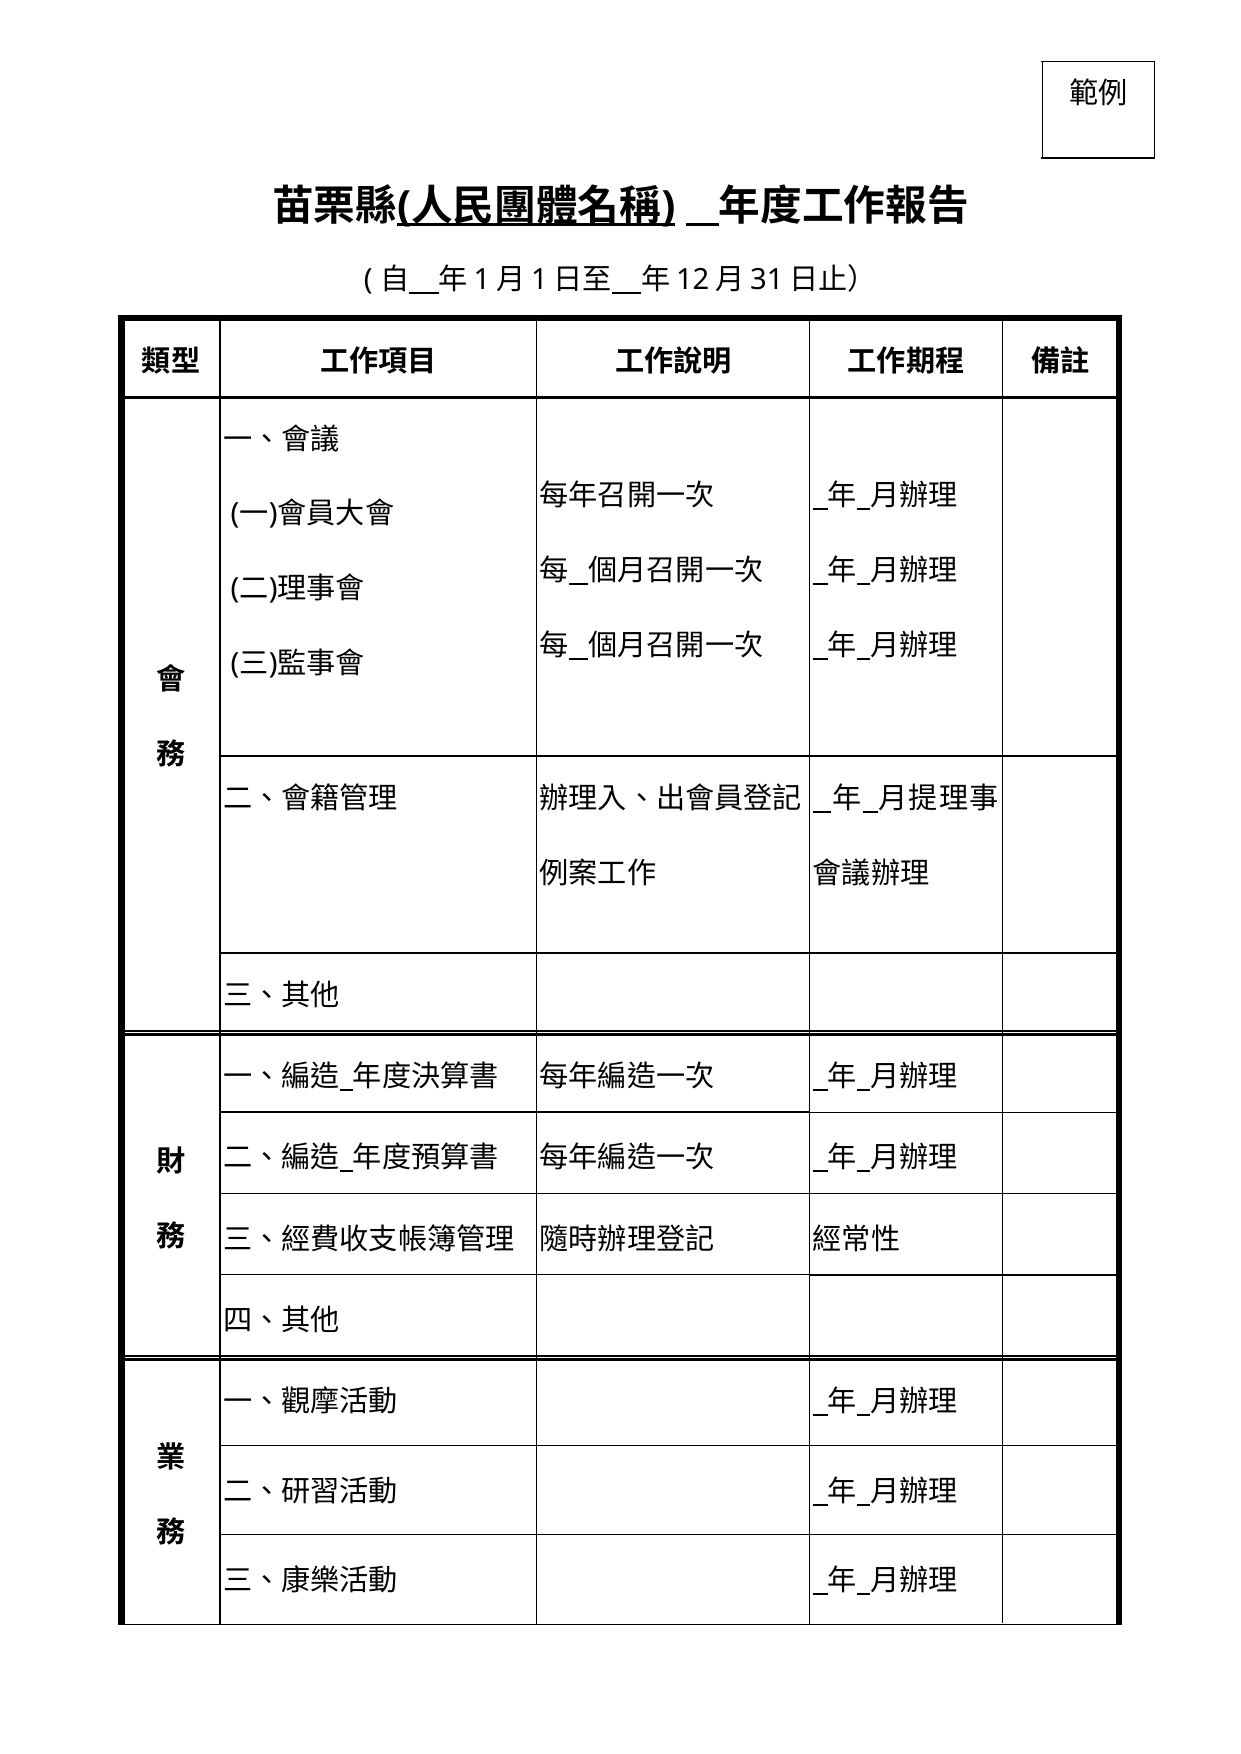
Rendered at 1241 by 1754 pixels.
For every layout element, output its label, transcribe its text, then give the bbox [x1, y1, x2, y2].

table_cell 一、觀摩活動 [221, 1361, 536, 1445]
table_cell 二、編造 年度預算書 [221, 1113, 536, 1193]
table_cell [1003, 1535, 1116, 1623]
table_cell [810, 954, 1002, 1030]
table_cell [1003, 1361, 1116, 1445]
table_cell 業 務 [125, 1361, 219, 1623]
table_cell 辦理入、出會員登記例案工作 [537, 757, 809, 952]
table_cell [1003, 954, 1116, 1030]
table_cell 二、會籍管理 [221, 757, 536, 952]
table_cell 隨時辦理登記 [537, 1194, 809, 1274]
table_cell 三、其他 [221, 954, 536, 1030]
table_cell [1003, 399, 1116, 755]
table_cell 一、會議 (一)會員大會 (二)理事會 (三)監事會 [221, 399, 536, 755]
table_cell [537, 1535, 809, 1623]
table_cell 每年編造一次 [537, 1113, 809, 1193]
table_cell 工作說明 [537, 321, 809, 396]
table_cell [537, 1446, 809, 1534]
table_cell [1003, 1276, 1116, 1355]
table_cell 工作期程 [810, 321, 1002, 396]
table_cell [537, 1361, 809, 1445]
table_cell [1003, 1194, 1116, 1274]
table_cell 年 月提理事會議辦理 [810, 757, 1002, 952]
table_cell 每年召開一次 每 個月召開一次 每 個月召開一次 [537, 399, 809, 755]
table_cell 四、其他 [221, 1275, 536, 1355]
table_cell [537, 1275, 809, 1355]
table_cell [810, 1276, 1002, 1355]
table_cell [1003, 1113, 1116, 1193]
table_cell [1003, 1446, 1116, 1534]
table_cell 年 月辦理 [810, 1113, 1002, 1193]
table_cell 經常性 [810, 1194, 1002, 1274]
table_cell 年 月辦理 [810, 1036, 1002, 1111]
table_cell 類型 [125, 321, 219, 396]
table_cell [537, 954, 809, 1030]
table_cell 年 月辦理 [810, 1446, 1002, 1534]
table_cell 年 月辦理 [810, 1535, 1002, 1623]
table_cell 年 月辦理 年 月辦理 年 月辦理 [810, 399, 1002, 755]
table_cell 備註 [1003, 321, 1116, 396]
table_cell 會 務 [125, 399, 219, 1030]
text 苗栗縣(人民團體名稱) 年度工作報告 [75, 164, 1165, 239]
table_cell 年 月辦理 [810, 1361, 1002, 1445]
table_cell 工作項目 [221, 321, 536, 396]
table_cell [1003, 1036, 1116, 1111]
table_cell 二、研習活動 [221, 1446, 536, 1534]
table_cell 一、編造 年度決算書 [221, 1036, 536, 1111]
table_cell 每年編造一次 [537, 1036, 809, 1111]
table_cell [1003, 757, 1116, 952]
table_cell 三、康樂活動 [221, 1535, 536, 1623]
table_header ( 自 年1月1日至 年12月31日止） [121, 240, 1119, 314]
table_cell 財 務 [125, 1036, 219, 1355]
table_cell 三、經費收支帳簿管理 [221, 1194, 536, 1274]
text 範例 [1058, 70, 1139, 112]
